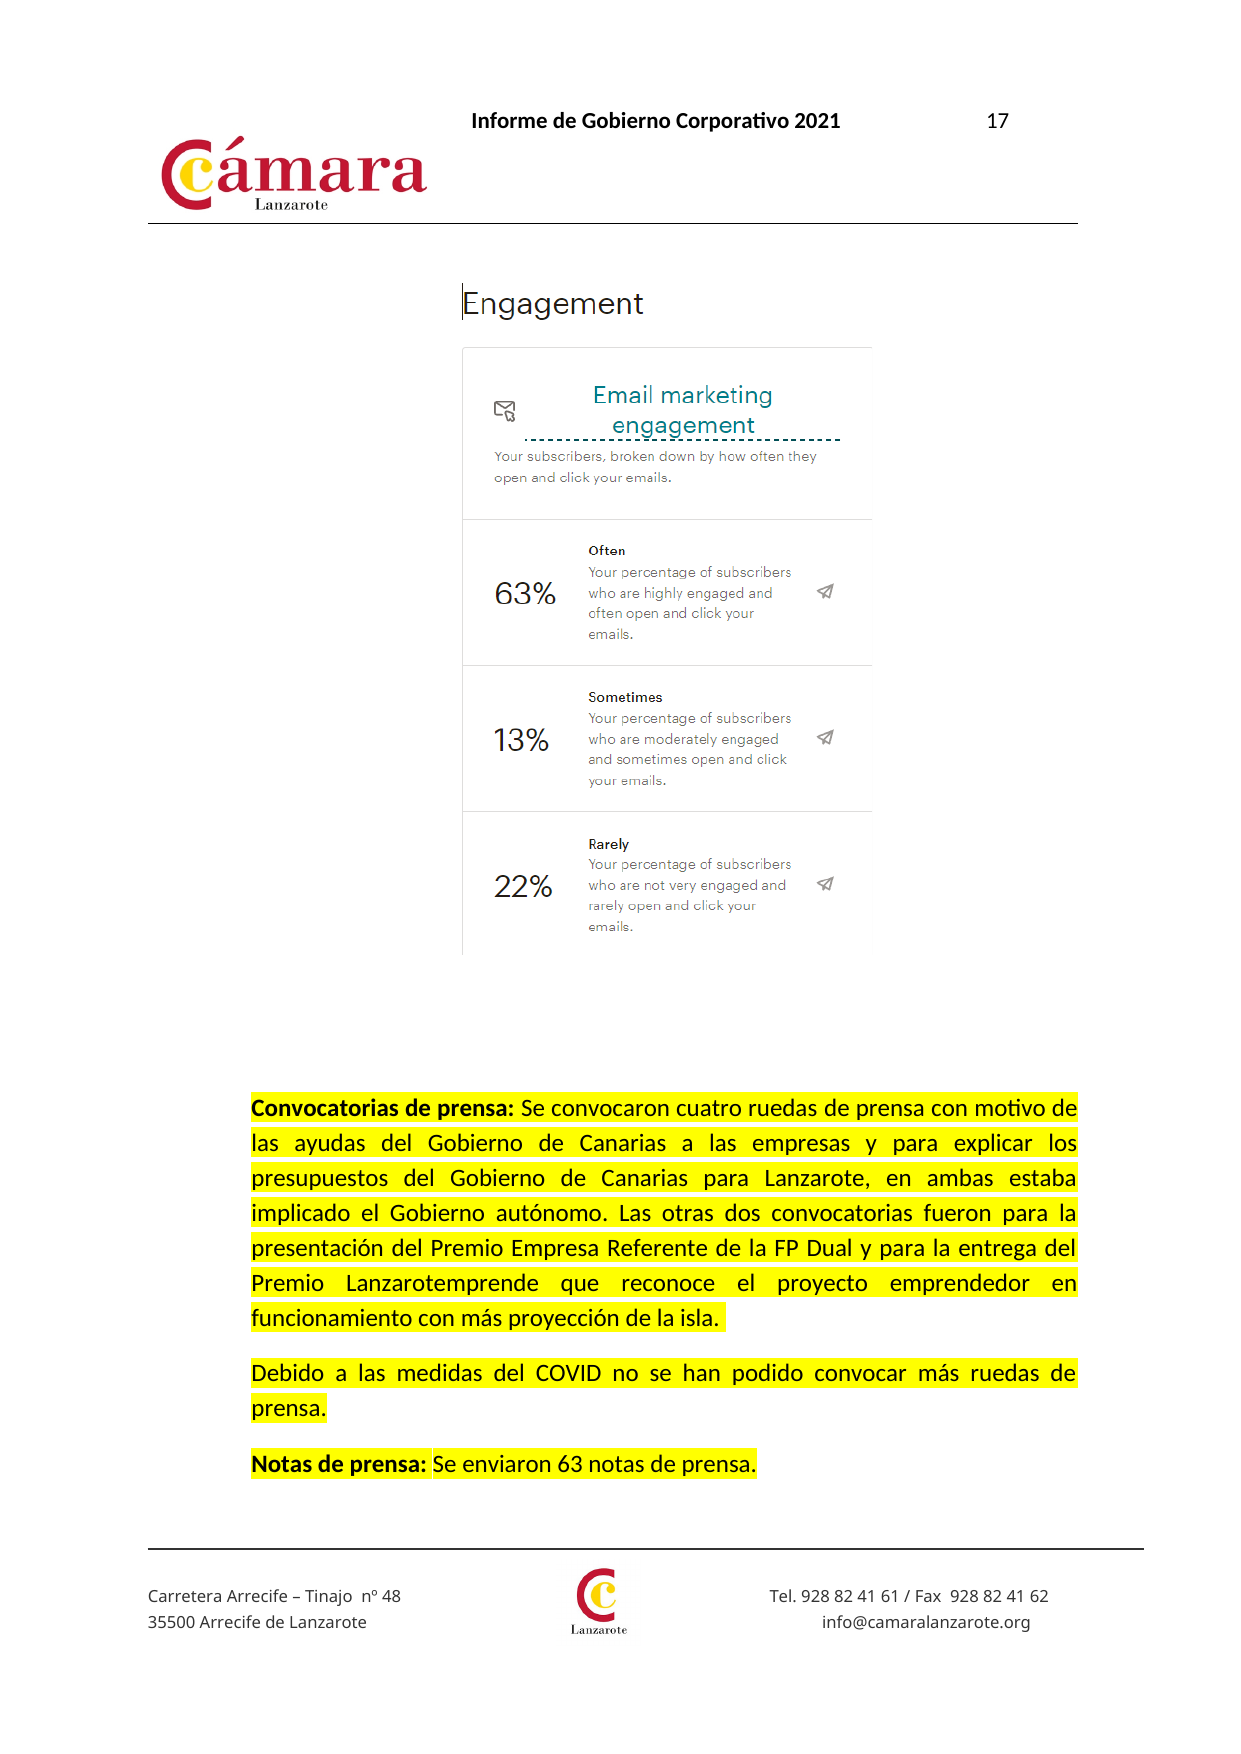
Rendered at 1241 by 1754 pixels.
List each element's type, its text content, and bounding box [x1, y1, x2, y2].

list Convocatorias de prensa: Se convocaron cuatro ruedas de prensa con motivo de las ayudas del Gobierno de Canarias a las empresas y para explicar los presupuestos del Gobierno de Canarias para Lanzarote, en ambas estaba implicado el Gobierno autónomo. Las otras dos convocatorias fueron para la presentación del Premio Empresa Referente de la FP Dual y para la entrega del Premio Lanzarotemprende que reconoce el proyecto emprendedor en funcionamiento con más proyección de la isla. [251, 1092, 1078, 1332]
list Debido a las medidas del COVID no se han podido convocar más ruedas de prensa. [251, 1357, 1078, 1423]
list Notas de prensa: Se enviaron 63 notas de prensa. [251, 1448, 1078, 1479]
